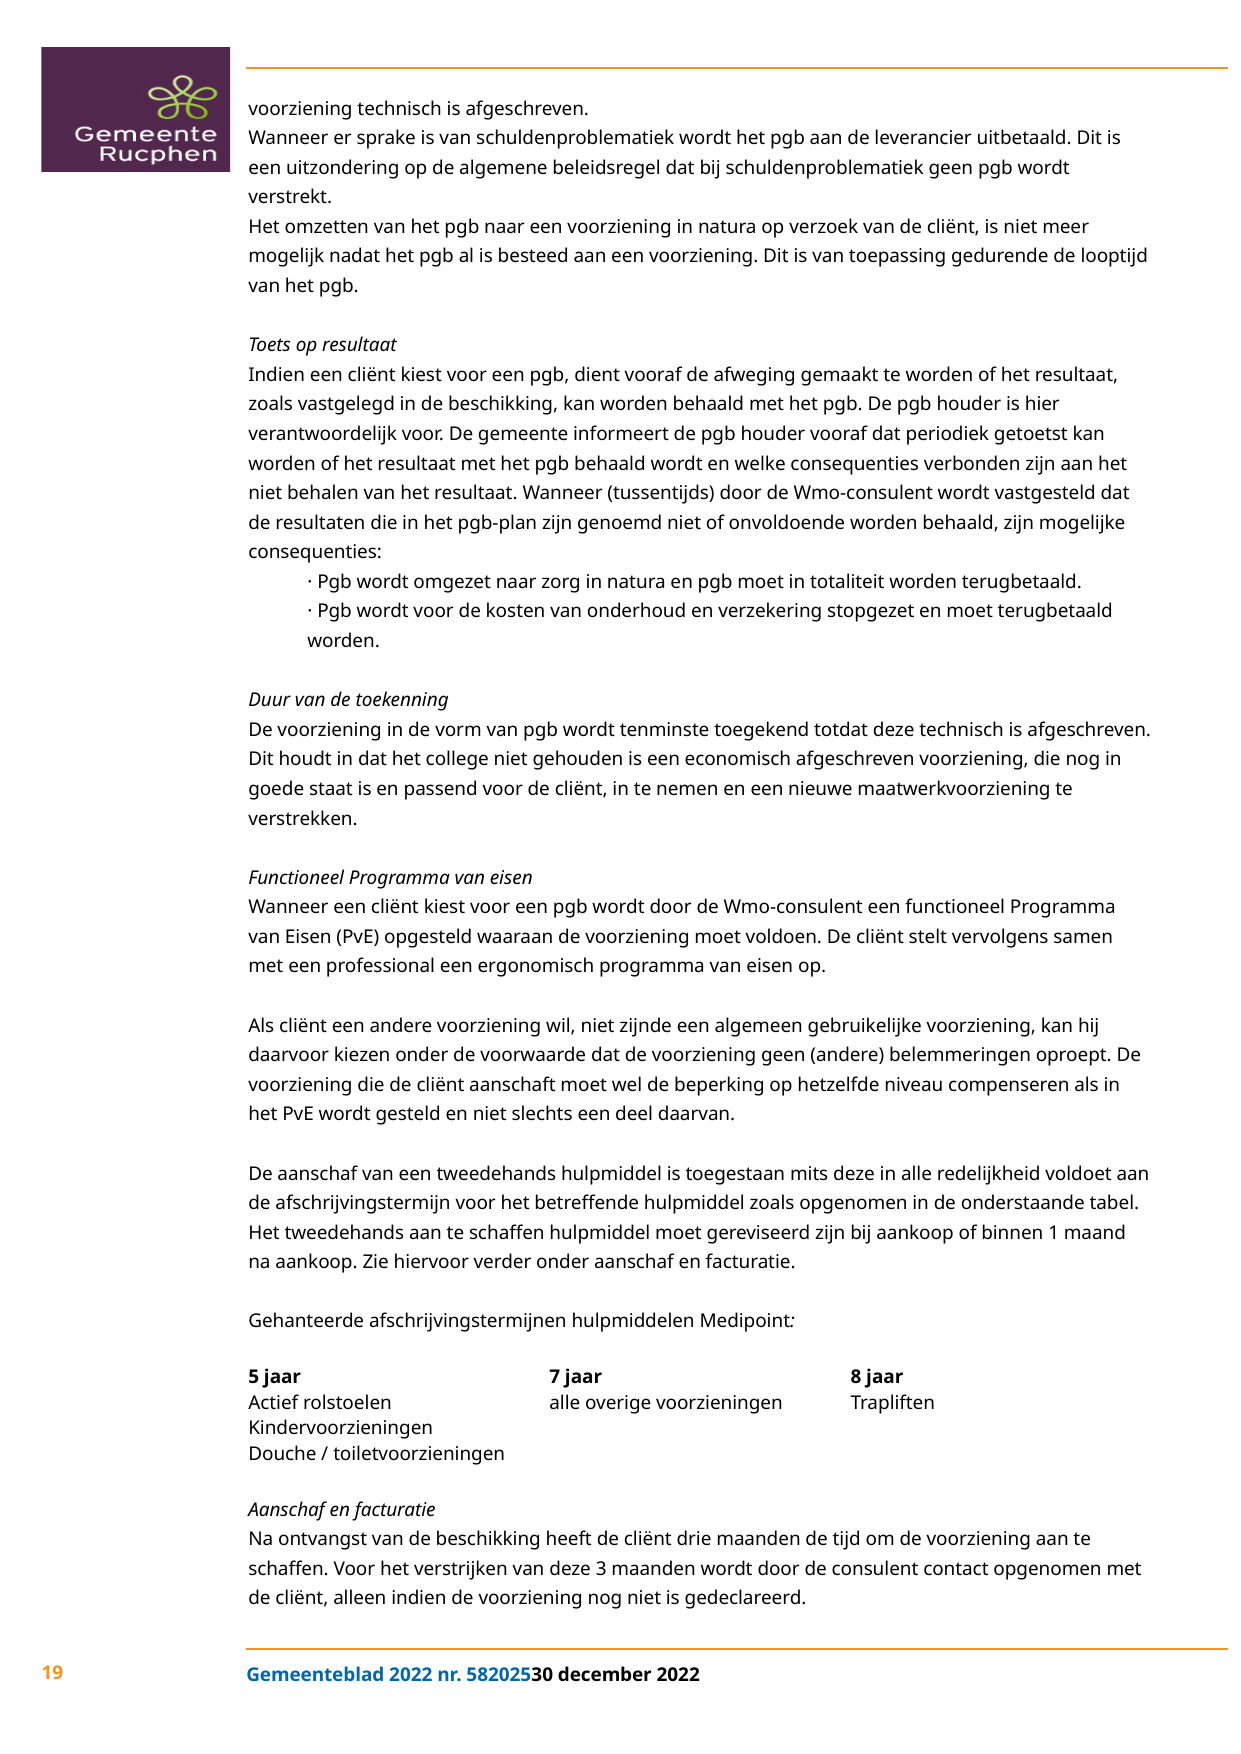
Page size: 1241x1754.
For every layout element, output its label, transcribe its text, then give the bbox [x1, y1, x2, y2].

text Na ontvangst van de beschikking heeft de cliënt drie maanden de tijd om de voorziening aan te schaffen. Voor het verstrijken van deze 3 maanden wordt door de consulent contact opgenomen met de cliënt, alleen indien de voorziening nog niet is gedeclareerd. [248, 1525, 1152, 1610]
text Als cliënt een andere voorziening wil, niet zijnde een algemeen gebruikelijke voorziening, kan hij daarvoor kiezen onder de voorwaarde dat de voorziening geen (andere) belemmeringen oproept. De voorziening die de cliënt aanschaft moet wel de beperking op hetzelfde niveau compenseren als in het PvE wordt gesteld en niet slechts een deel daarvan. [248, 1012, 1152, 1126]
table_cell Actief rolstoelen [248, 1389, 549, 1414]
text Aanschaf en facturatie [248, 1496, 1152, 1521]
text Duur van de toekenning [248, 686, 1152, 712]
text De aanschaf van een tweedehands hulpmiddel is toegestaan mits deze in alle redelijkheid voldoet aan de afschrijvingstermijn voor het betreffende hulpmiddel zoals opgenomen in de onderstaande tabel. Het tweedehands aan te schaffen hulpmiddel moet gereviseerd zijn bij aankoop of binnen 1 maand na aankoop. Zie hiervoor verder onder aanschaf en facturatie. [248, 1160, 1152, 1274]
text Toets op resultaat [248, 331, 1152, 357]
table_cell Trapliften [850, 1389, 1152, 1414]
text Wanneer er sprake is van schuldenproblematiek wordt het pgb aan de leverancier uitbetaald. Dit is een uitzondering op de algemene beleidsregel dat bij schuldenproblematiek geen pgb wordt verstrekt. [248, 124, 1152, 209]
table_header 8 jaar [850, 1363, 1152, 1389]
text voorziening technisch is afgeschreven. [248, 95, 1152, 121]
table_cell Douche / toiletvoorzieningen [248, 1440, 549, 1466]
list · Pgb wordt voor de kosten van onderhoud en verzekering stopgezet en moet terugbetaald worden. [248, 598, 1152, 653]
table_cell [549, 1415, 850, 1440]
table_cell [850, 1415, 1152, 1440]
table_cell alle overige voorzieningen [549, 1389, 850, 1414]
table_cell [549, 1440, 850, 1466]
list · Pgb wordt omgezet naar zorg in natura en pgb moet in totaliteit worden terugbetaald. [248, 568, 1152, 594]
text Het omzetten van het pgb naar een voorziening in natura op verzoek van de cliënt, is niet meer mogelijk nadat het pgb al is besteed aan een voorziening. Dit is van toepassing gedurende de looptijd van het pgb. [248, 213, 1152, 298]
table_header 5 jaar [248, 1363, 549, 1389]
text Gehanteerde afschrijvingstermijnen hulpmiddelen Medipoint: [248, 1308, 1152, 1333]
text Functioneel Programma van eisen [248, 864, 1152, 890]
table_header 7 jaar [549, 1363, 850, 1389]
text De voorziening in de vorm van pgb wordt tenminste toegekend totdat deze technisch is afgeschreven. Dit houdt in dat het college niet gehouden is een economisch afgeschreven voorziening, die nog in goede staat is en passend voor de cliënt, in te nemen en een nieuwe maatwerkvoorziening te verstrekken. [248, 716, 1152, 831]
picture [41, 47, 231, 172]
table_cell Kindervoorzieningen [248, 1415, 549, 1440]
text Indien een cliënt kiest voor een pgb, dient vooraf de afweging gemaakt te worden of het resultaat, zoals vastgelegd in de beschikking, kan worden behaald met het pgb. De pgb houder is hier verantwoordelijk voor. De gemeente informeert de pgb houder vooraf dat periodiek getoetst kan worden of het resultaat met het pgb behaald wordt en welke consequenties verbonden zijn aan het niet behalen van het resultaat. Wanneer (tussentijds) door de Wmo-consulent wordt vastgesteld dat de resultaten die in het pgb-plan zijn genoemd niet of onvoldoende worden behaald, zijn mogelijke consequenties: [248, 361, 1152, 564]
text Wanneer een cliënt kiest voor een pgb wordt door de Wmo-consulent een functioneel Programma van Eisen (PvE) opgesteld waaraan de voorziening moet voldoen. De cliënt stelt vervolgens samen met een professional een ergonomisch programma van eisen op. [248, 893, 1152, 978]
table_cell [850, 1440, 1152, 1466]
